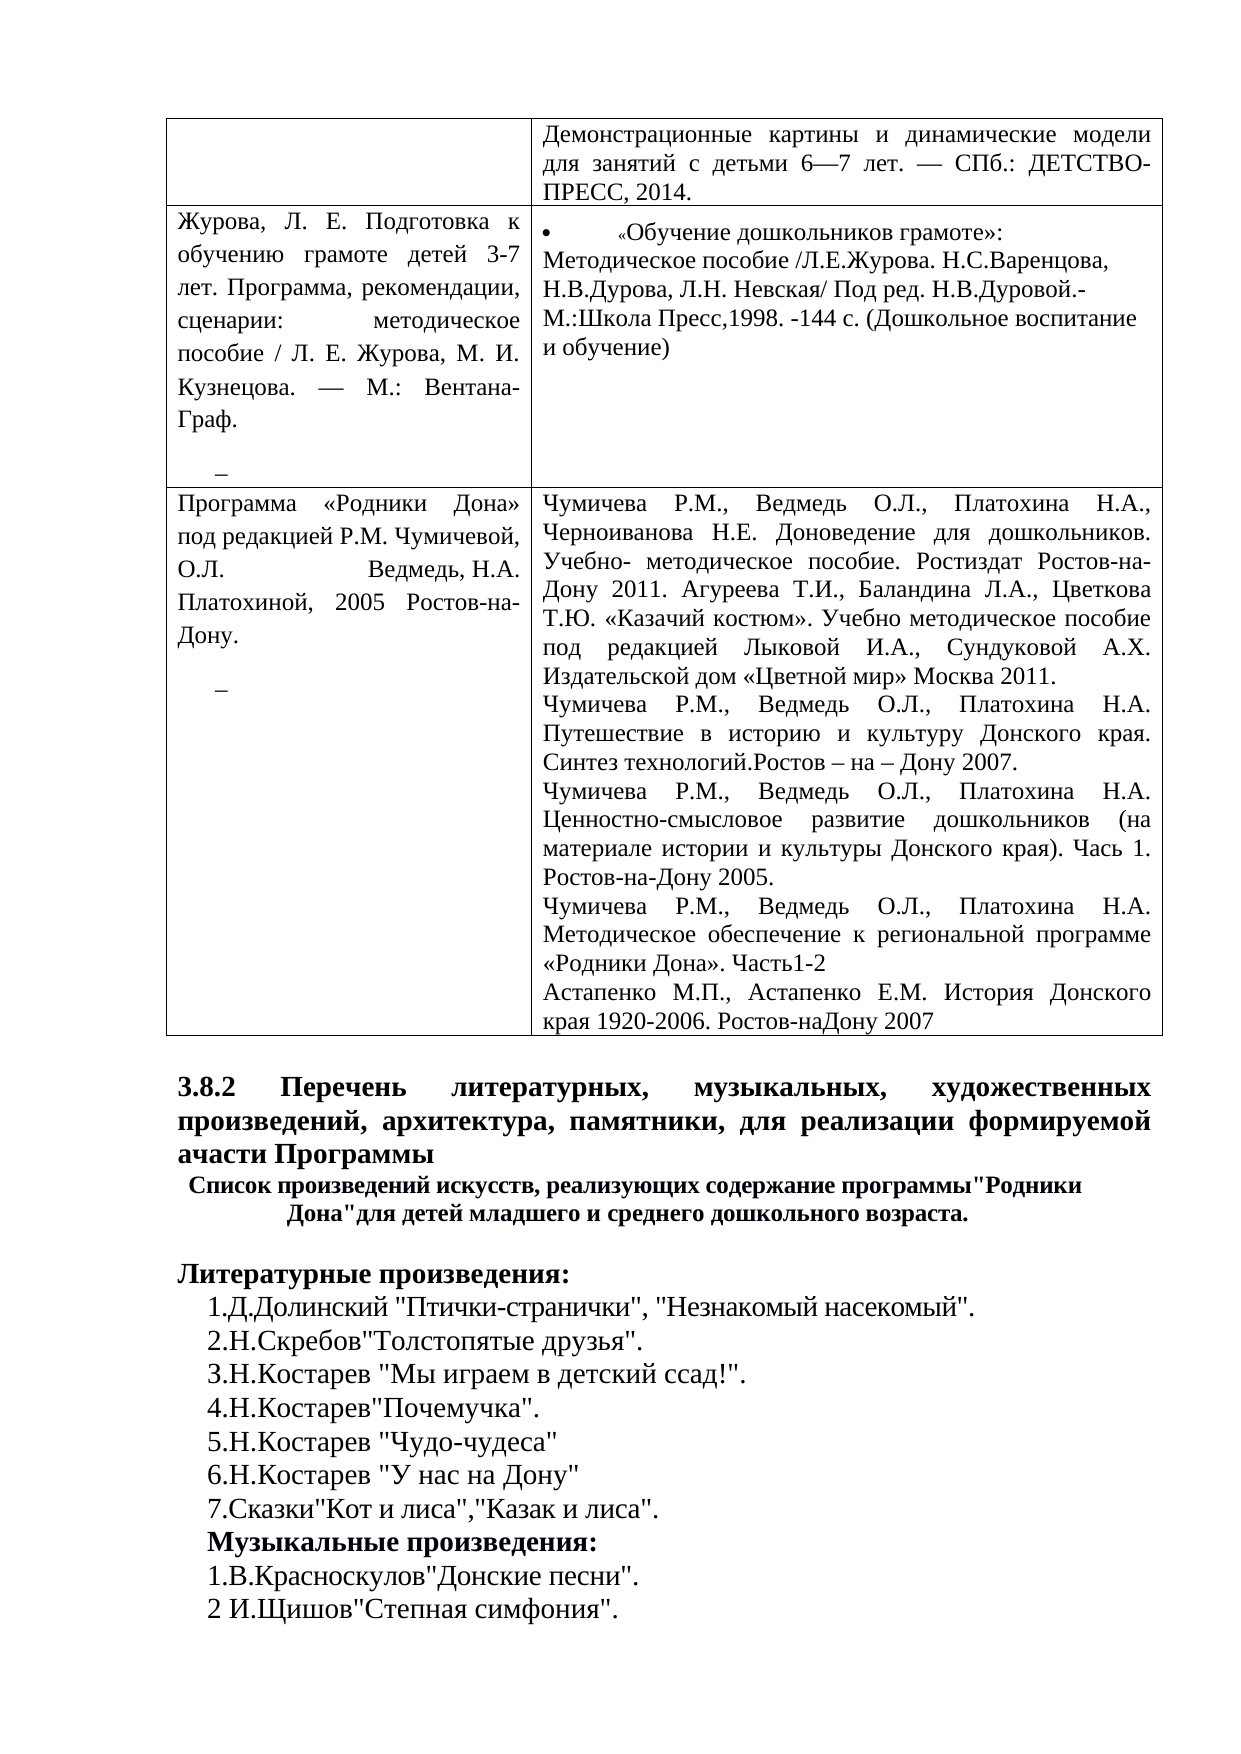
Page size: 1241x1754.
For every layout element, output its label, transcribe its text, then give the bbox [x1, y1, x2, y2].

text 4.Н.Костарев"Почемучка". [207, 1390, 1127, 1424]
table_cell Чумичева Р.М., Ведмедь О.Л., Платохина Н.А., Черноиванова Н.Е. Доноведение для дошкольников. Учебно- методическое пособие. Ростиздат Ростов-на-Дону 2011. Агуреева Т.И., Баландина Л.А., Цветкова Т.Ю. «Казачий костюм». Учебно методическое пособие под редакцией Лыковой И.А., Сундуковой А.Х. Издательской дом «Цветной мир» Москва 2011. Чумичева Р.М., Ведмедь О.Л., Платохина Н.А. Путешествие в историю и культуру Донского края. Синтез технологий.Ростов – на – Дону 2007. Чумичева Р.М., Ведмедь О.Л., Платохина Н.А. Ценностно-смысловое развитие дошкольников (на материале истории и культуры Донского края). Чась 1. Ростов-на-Дону 2005. Чумичева Р.М., Ведмедь О.Л., Платохина Н.А. Методическое обеспечение к региональной программе «Родники Дона». Часть1-2 Астапенко М.П., Астапенко Е.М. История Донского края 1920-2006. Ростов-наДону 2007 [532, 488, 1162, 1034]
text 6.Н.Костарев "У нас на Дону" [207, 1457, 1127, 1491]
table_cell «Обучение дошкольников грамоте»: Методическое пособие /Л.Е.Журова. Н.С.Варенцова, Н.В.Дурова, Л.Н. Невская/ Под ред. Н.В.Дуровой.- M.:Школа Пресс,1998. -144 с. (Дошкольное воспитание и обучение) [532, 206, 1162, 487]
text 7.Сказки"Кот и лиса","Казак и лиса". [207, 1491, 1127, 1524]
text Литературные произведения: [177, 1256, 919, 1289]
table_cell Журова, Л. Е. Подготовка к обучению грамоте детей 3-7 лет. Программа, рекомендации, сценарии: методическое пособие / Л. Е. Журова, М. И. Кузнецова. — М.: Вентана-Граф. [167, 206, 531, 487]
table_cell [167, 119, 531, 205]
text 2 И.Щишов"Степная симфония". [207, 1591, 1127, 1625]
text З.Н.Костарев "Мы играем в детский ссад!". [207, 1357, 1127, 1390]
text 1.Д.Долинский "Птички-странички", "Незнакомый насекомый". [207, 1289, 1127, 1323]
table_cell Демонстрационные картины и динамические модели для занятий с детьми 6—7 лет. — СПб.: ДЕТСТВО-ПРЕСС, 2014. [532, 119, 1162, 205]
subtitle Музыкальные произведения: [207, 1524, 1127, 1558]
table_cell Программа «Родники Дона» под редакцией Р.М. Чумичевой, О.Л. Ведмедь, Н.А. Платохиной, 2005 Ростов-на-Дону. [167, 488, 531, 1034]
text 1.В.Красноскулов"Донские песни". [207, 1558, 1127, 1591]
text 2.Н.Скребов"Толстопятые друзья". [207, 1323, 1127, 1357]
text 3.8.2 Перечень литературных, музыкальных, художественных произведений, архитектура, памятники, для реализации формируемой ачасти Программы [177, 1069, 1152, 1170]
subtitle Список произведений искусств, реализующих содержание программы"Родники Дона"для детей младшего и среднего дошкольного возраста. [162, 1170, 1093, 1227]
text 5.Н.Костарев "Чудо-чудеса" [207, 1424, 1127, 1457]
